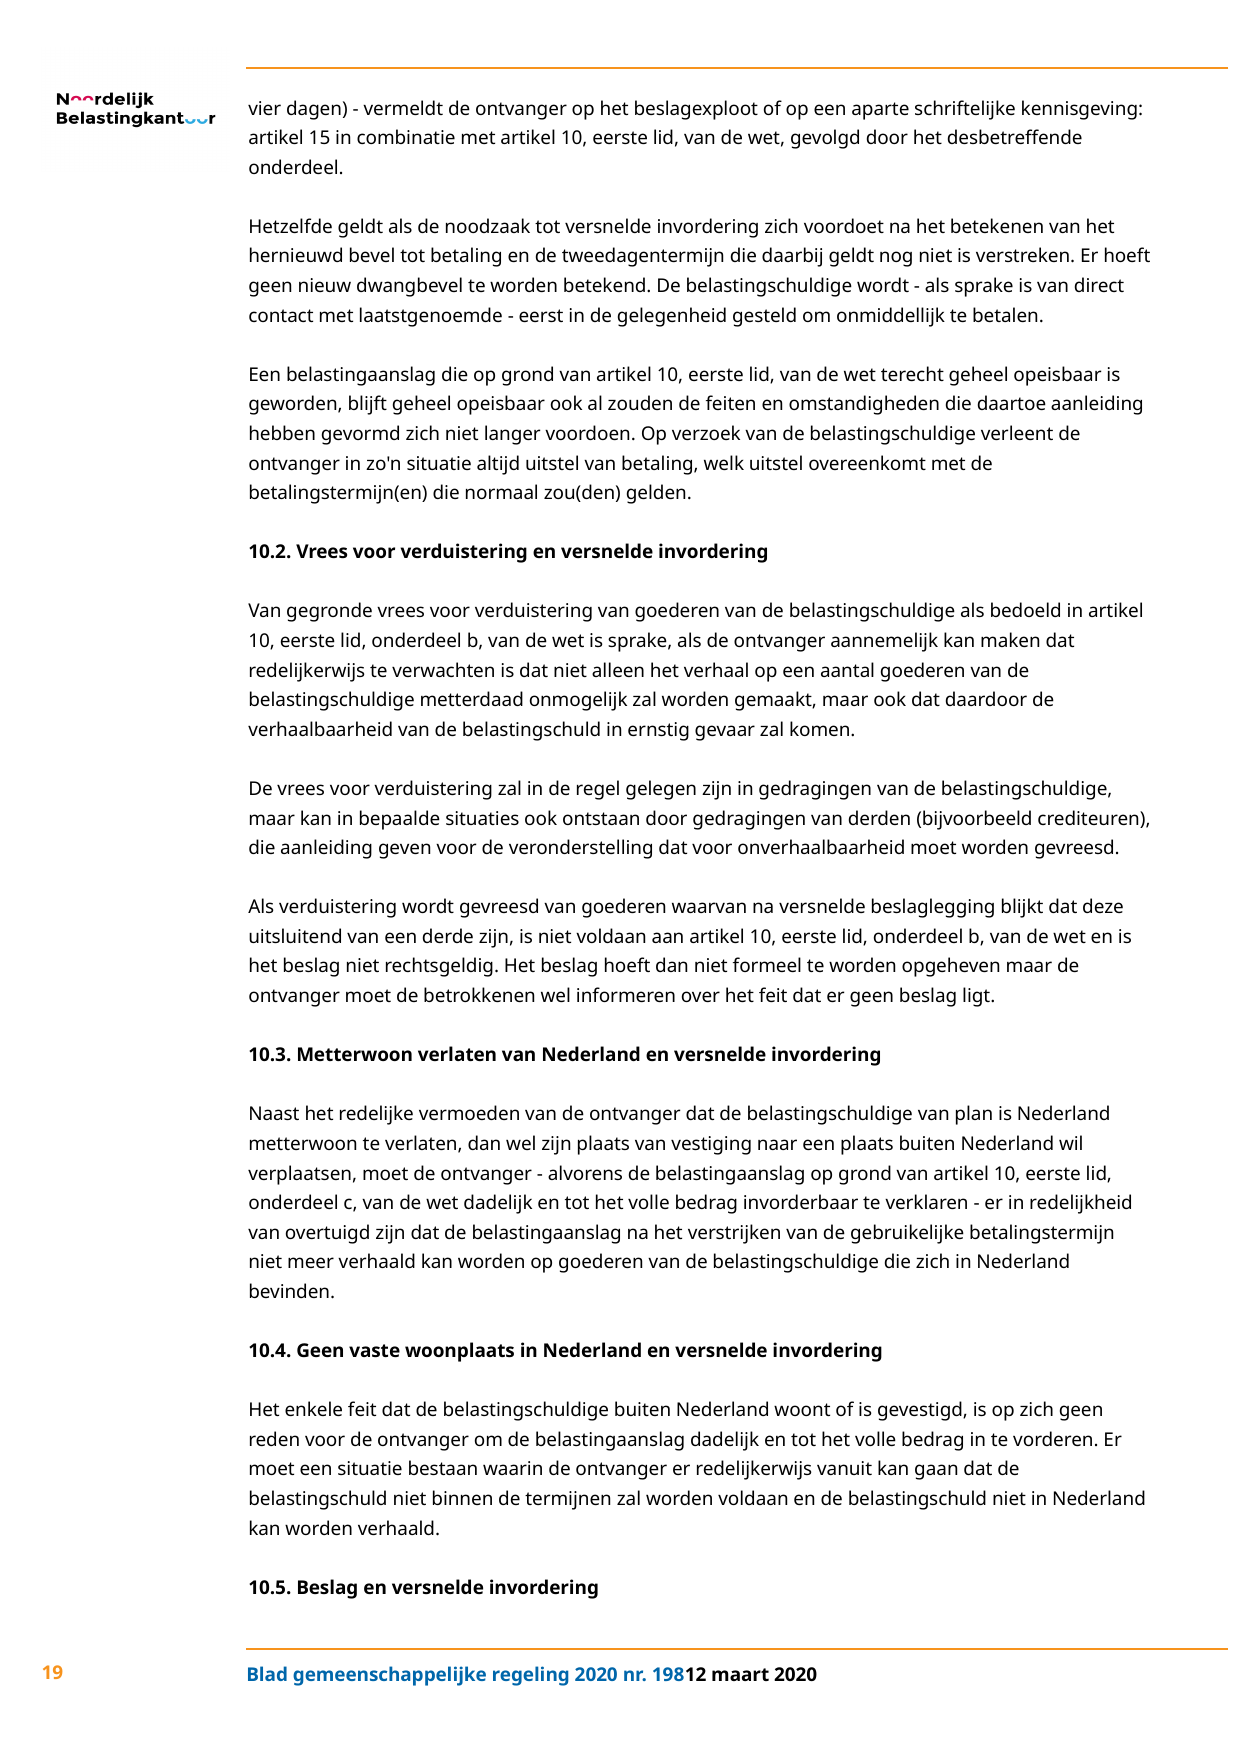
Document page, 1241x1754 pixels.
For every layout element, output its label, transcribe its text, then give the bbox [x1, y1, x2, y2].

text Het enkele feit dat de belastingschuldige buiten Nederland woont of is gevestigd, is op zich geen reden voor de ontvanger om de belastingaanslag dadelijk en tot het volle bedrag in te vorderen. Er moet een situatie bestaan waarin de ontvanger er redelijkerwijs vanuit kan gaan dat de belastingschuld niet binnen de termijnen zal worden voldaan en de belastingschuld niet in Nederland kan worden verhaald. [248, 1396, 1152, 1541]
text Hetzelfde geldt als de noodzaak tot versnelde invordering zich voordoet na het betekenen van het hernieuwd bevel tot betaling en de tweedagentermijn die daarbij geldt nog niet is verstreken. Er hoeft geen nieuw dwangbevel te worden betekend. De belastingschuldige wordt - als sprake is van direct contact met laatstgenoemde - eerst in de gelegenheid gesteld om onmiddellijk te betalen. [248, 213, 1152, 328]
text Als verduistering wordt gevreesd van goederen waarvan na versnelde beslaglegging blijkt dat deze uitsluitend van een derde zijn, is niet voldaan aan artikel 10, eerste lid, onderdeel b, van de wet en is het beslag niet rechtsgeldig. Het beslag hoeft dan niet formeel te worden opgeheven maar de ontvanger moet de betrokkenen wel informeren over het feit dat er geen beslag ligt. [248, 893, 1152, 1008]
text De vrees voor verduistering zal in de regel gelegen zijn in gedragingen van de belastingschuldige, maar kan in bepaalde situaties ook ontstaan door gedragingen van derden (bijvoorbeeld crediteuren), die aanleiding geven voor de veronderstelling dat voor onverhaalbaarheid moet worden gevreesd. [248, 775, 1152, 860]
text Een belastingaanslag die op grond van artikel 10, eerste lid, van de wet terecht geheel opeisbaar is geworden, blijft geheel opeisbaar ook al zouden de feiten en omstandigheden die daartoe aanleiding hebben gevormd zich niet langer voordoen. Op verzoek van de belastingschuldige verleent de ontvanger in zo'n situatie altijd uitstel van betaling, welk uitstel overeenkomt met de betalingstermijn(en) die normaal zou(den) gelden. [248, 361, 1152, 505]
text 10.5. Beslag en versnelde invordering [248, 1574, 1152, 1600]
text Naast het redelijke vermoeden van de ontvanger dat de belastingschuldige van plan is Nederland metterwoon te verlaten, dan wel zijn plaats van vestiging naar een plaats buiten Nederland wil verplaatsen, moet de ontvanger - alvorens de belastingaanslag op grond van artikel 10, eerste lid, onderdeel c, van de wet dadelijk en tot het volle bedrag invorderbaar te verklaren - er in redelijkheid van overtuigd zijn dat de belastingaanslag na het verstrijken van de gebruikelijke betalingstermijn niet meer verhaald kan worden op goederen van de belastingschuldige die zich in Nederland bevinden. [248, 1101, 1152, 1304]
text vier dagen) - vermeldt de ontvanger op het beslagexploot of op een aparte schriftelijke kennisgeving: artikel 15 in combinatie met artikel 10, eerste lid, van de wet, gevolgd door het desbetreffende onderdeel. [248, 95, 1152, 180]
text 10.3. Metterwoon verlaten van Nederland en versnelde invordering [248, 1041, 1152, 1067]
text 10.4. Geen vaste woonplaats in Nederland en versnelde invordering [248, 1337, 1152, 1363]
picture [41, 47, 231, 172]
text 10.2. Vrees voor verduistering en versnelde invordering [248, 538, 1152, 564]
text Van gegronde vrees voor verduistering van goederen van de belastingschuldige als bedoeld in artikel 10, eerste lid, onderdeel b, van de wet is sprake, als de ontvanger aannemelijk kan maken dat redelijkerwijs te verwachten is dat niet alleen het verhaal op een aantal goederen van de belastingschuldige metterdaad onmogelijk zal worden gemaakt, maar ook dat daardoor de verhaalbaarheid van de belastingschuld in ernstig gevaar zal komen. [248, 598, 1152, 742]
